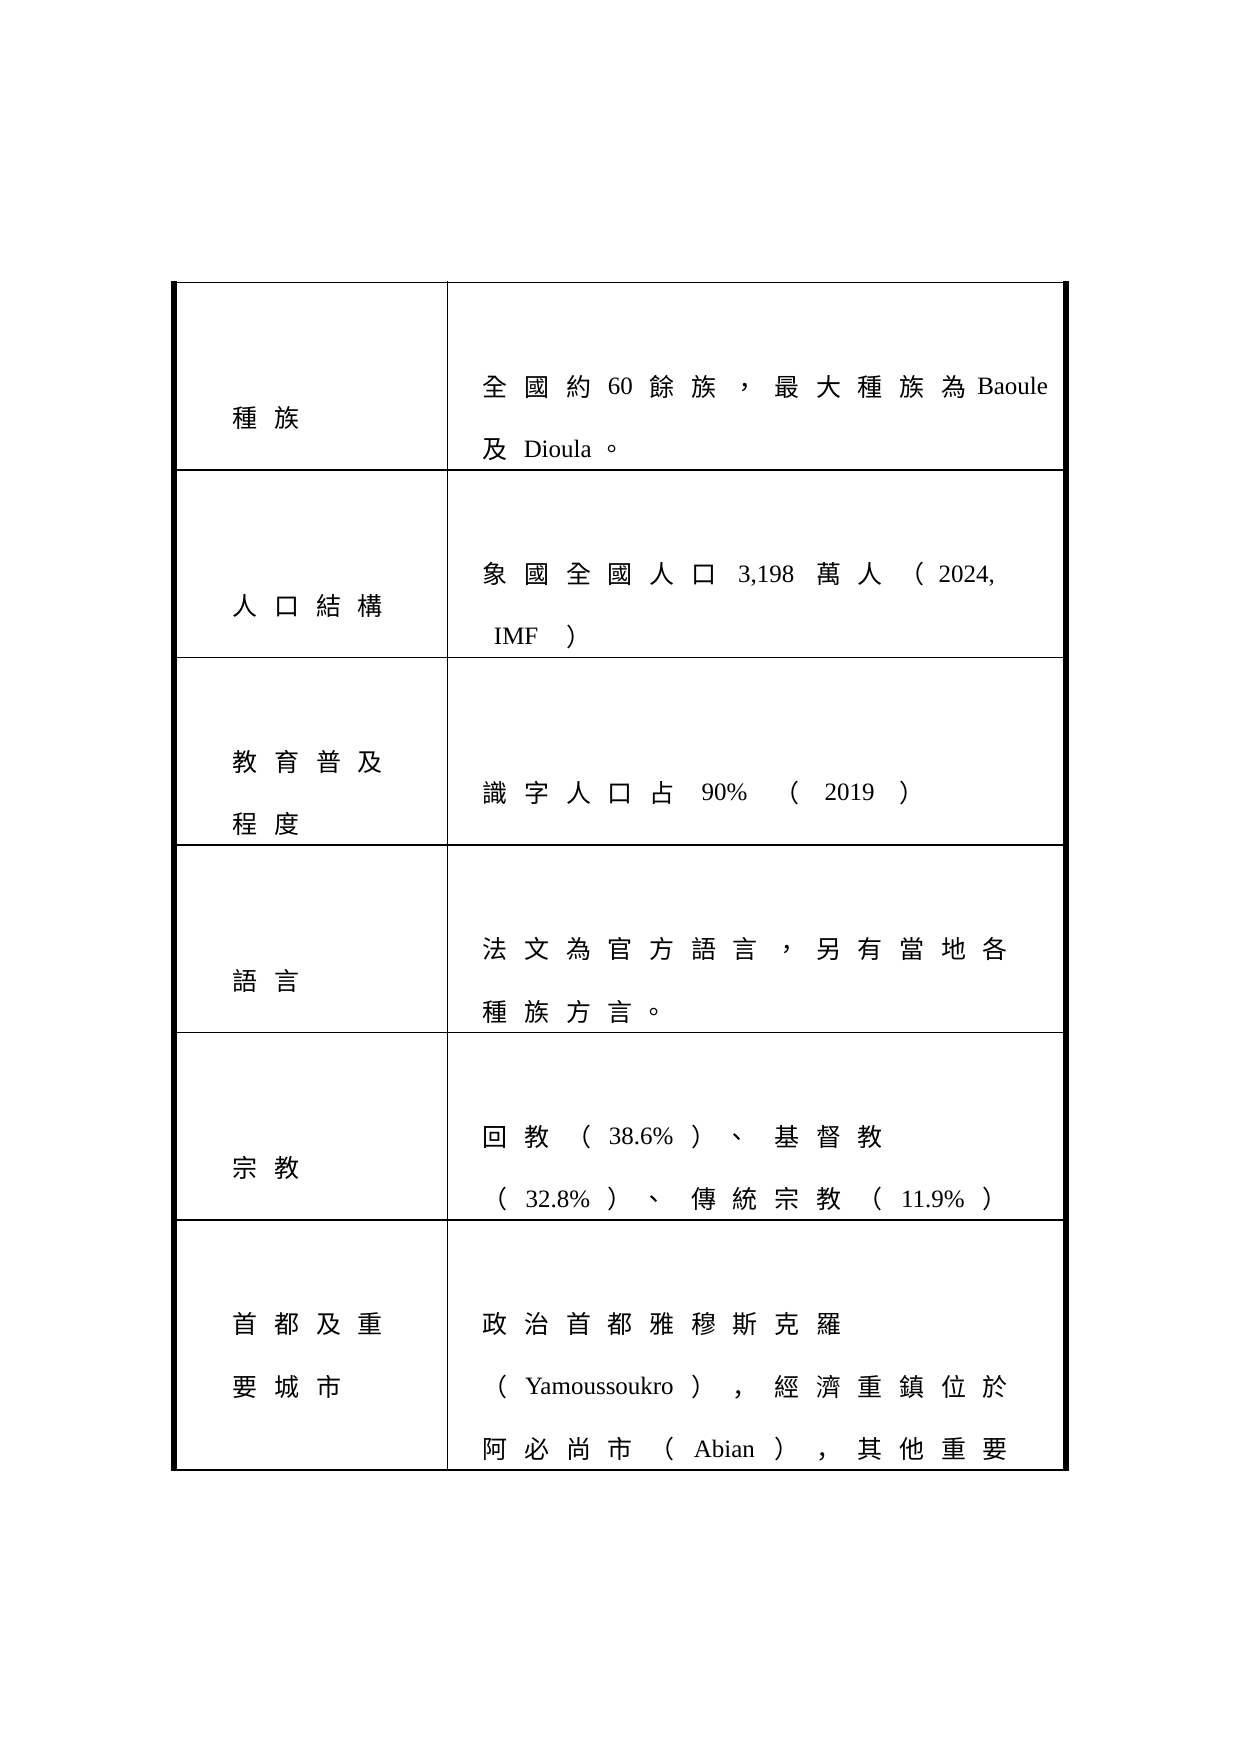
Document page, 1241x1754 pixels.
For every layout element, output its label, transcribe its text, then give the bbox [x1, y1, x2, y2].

table_cell 人口結構 [177, 471, 447, 656]
table_cell 語言 [177, 846, 447, 1031]
table_cell 政治首都雅穆斯克羅（Yamoussoukro），經濟重鎮位於阿必尚市（Abian），其他重要 [448, 1221, 1063, 1469]
table_cell 法文為官方語言，另有當地各種族方言。 [448, 846, 1063, 1031]
table_cell 識字人口占90%（2019） [448, 658, 1063, 844]
table_cell 回教（38.6%）、基督教（32.8%）、傳統宗教（11.9%） [448, 1033, 1063, 1219]
table_cell 象國全國人口3,198萬人（2024, IMF） [448, 471, 1063, 656]
table_cell 首都及重要城市 [177, 1221, 447, 1469]
table_cell 種族 [177, 283, 447, 469]
table_cell 教育普及程度 [177, 658, 447, 844]
table_cell 全國約60餘族，最大種族為Baoule及Dioula。 [448, 283, 1063, 469]
table_cell 宗教 [177, 1033, 447, 1219]
